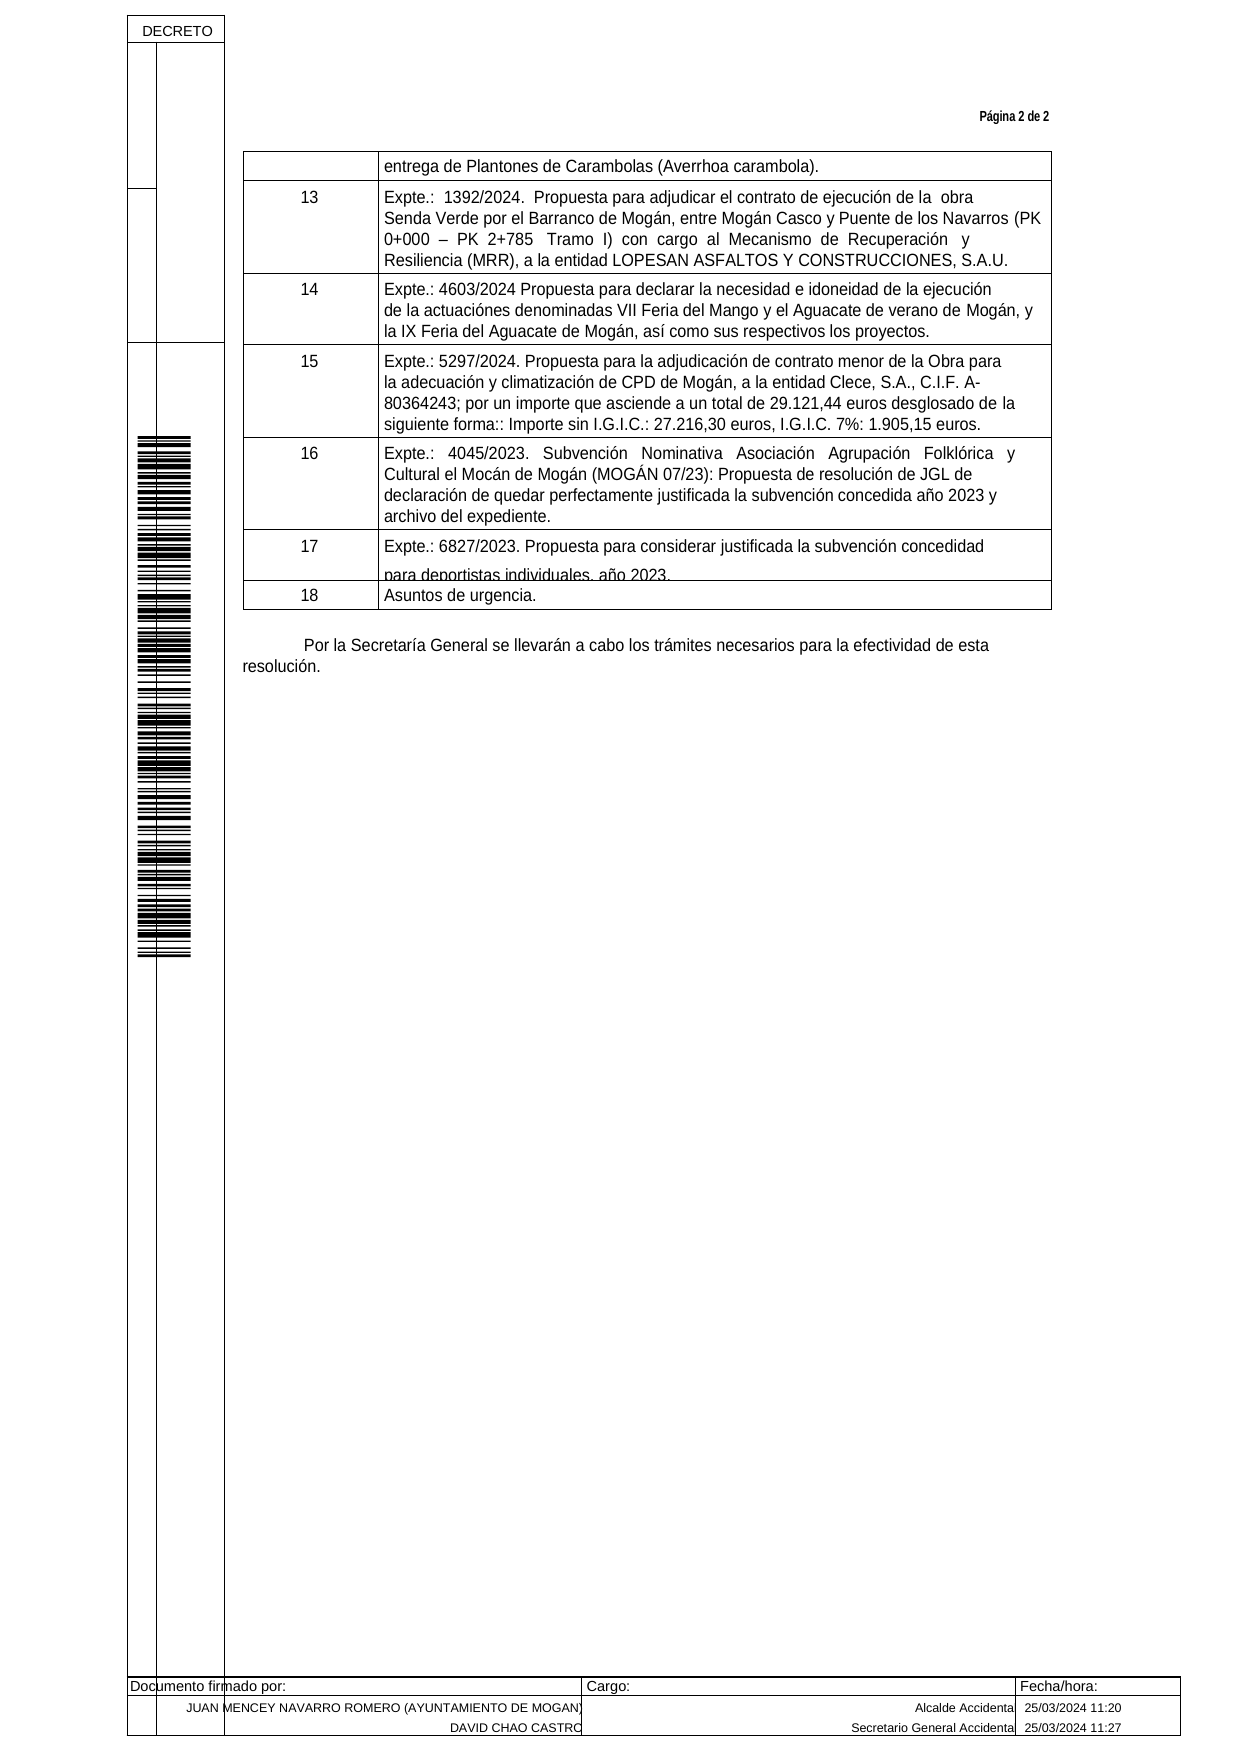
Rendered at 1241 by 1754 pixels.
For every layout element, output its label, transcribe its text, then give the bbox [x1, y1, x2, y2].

table_cell Expte.: 5297/2024. Propuesta para la adjudicación de contrato menor de la Obra para la adecuación y climatización de CPD de Mogán, a la entidad Clece, S.A., C.I.F. A- 80364243; por un importe que asciende a un total de 29.121,44 euros desglosado de la siguiente forma:: Importe sin I.G.I.C.: 27.216,30 euros, I.G.I.C. 7%: 1.905,15 euros. [379, 345, 1051, 437]
table_header Cargo: [582, 1678, 1015, 1695]
table_cell Expte.: 4603/2024 Propuesta para declarar la necesidad e idoneidad de la ejecución de la actuaciónes denominadas VII Feria del Mango y el Aguacate de verano de Mogán, y la IX Feria del Aguacate de Mogán, así como sus respectivos los proyectos. [379, 274, 1051, 344]
table_cell 17 [244, 530, 378, 579]
table_cell [157, 43, 224, 342]
table_cell [128, 343, 156, 1676]
table_cell Asuntos de urgencia. [379, 581, 1051, 609]
table_cell Expte.: 1392/2024. Propuesta para adjudicar el contrato de ejecución de la obra Senda Verde por el Barranco de Mogán, entre Mogán Casco y Puente de los Navarros (PK 0+000 – PK 2+785 Tramo I) con cargo al Mecanismo de Recuperación y Resiliencia (MRR), a la entidad LOPESAN ASFALTOS Y CONSTRUCCIONES, S.A.U. [379, 181, 1051, 273]
table_cell 14 [244, 274, 378, 344]
table_header [244, 152, 378, 180]
table_cell 25/03/2024 11:20 25/03/2024 11:27 [1016, 1696, 1180, 1735]
table_cell Expte.: 6827/2023. Propuesta para considerar justificada la subvención concedidad para deportistas individuales, año 2023. [379, 530, 1051, 579]
table_header entrega de Plantones de Carambolas (Averrhoa carambola). [379, 152, 1051, 180]
table_cell [157, 343, 224, 1676]
table_header Fecha/hora: [1016, 1678, 1180, 1695]
text Página 2 de 2 [979, 108, 1188, 124]
table_header Documento firmado por: [128, 1678, 581, 1695]
text Por la Secretaría General se llevarán a cabo los trámites necesarios para la efectividad de esta resolución. [242, 635, 1032, 677]
table_cell 15 [244, 345, 378, 437]
table_cell 13 [244, 181, 378, 273]
table_cell Expte.: 4045/2023. Subvención Nominativa Asociación Agrupación Folklórica y Cultural el Mocán de Mogán (MOGÁN 07/23): Propuesta de resolución de JGL de declaración de quedar perfectamente justificada la subvención concedida año 2023 y archivo del expediente. [379, 438, 1051, 529]
table_cell [128, 43, 156, 187]
table_header DECRETO [128, 16, 224, 42]
table_cell [128, 189, 156, 342]
table_cell 18 [244, 581, 378, 609]
table_cell 16 [244, 438, 378, 529]
table_cell JUAN MENCEY NAVARRO ROMERO (AYUNTAMIENTO DE MOGAN) DAVID CHAO CASTRO [128, 1696, 581, 1735]
table_cell Alcalde Accidental Secretario General Accidental [582, 1696, 1015, 1735]
